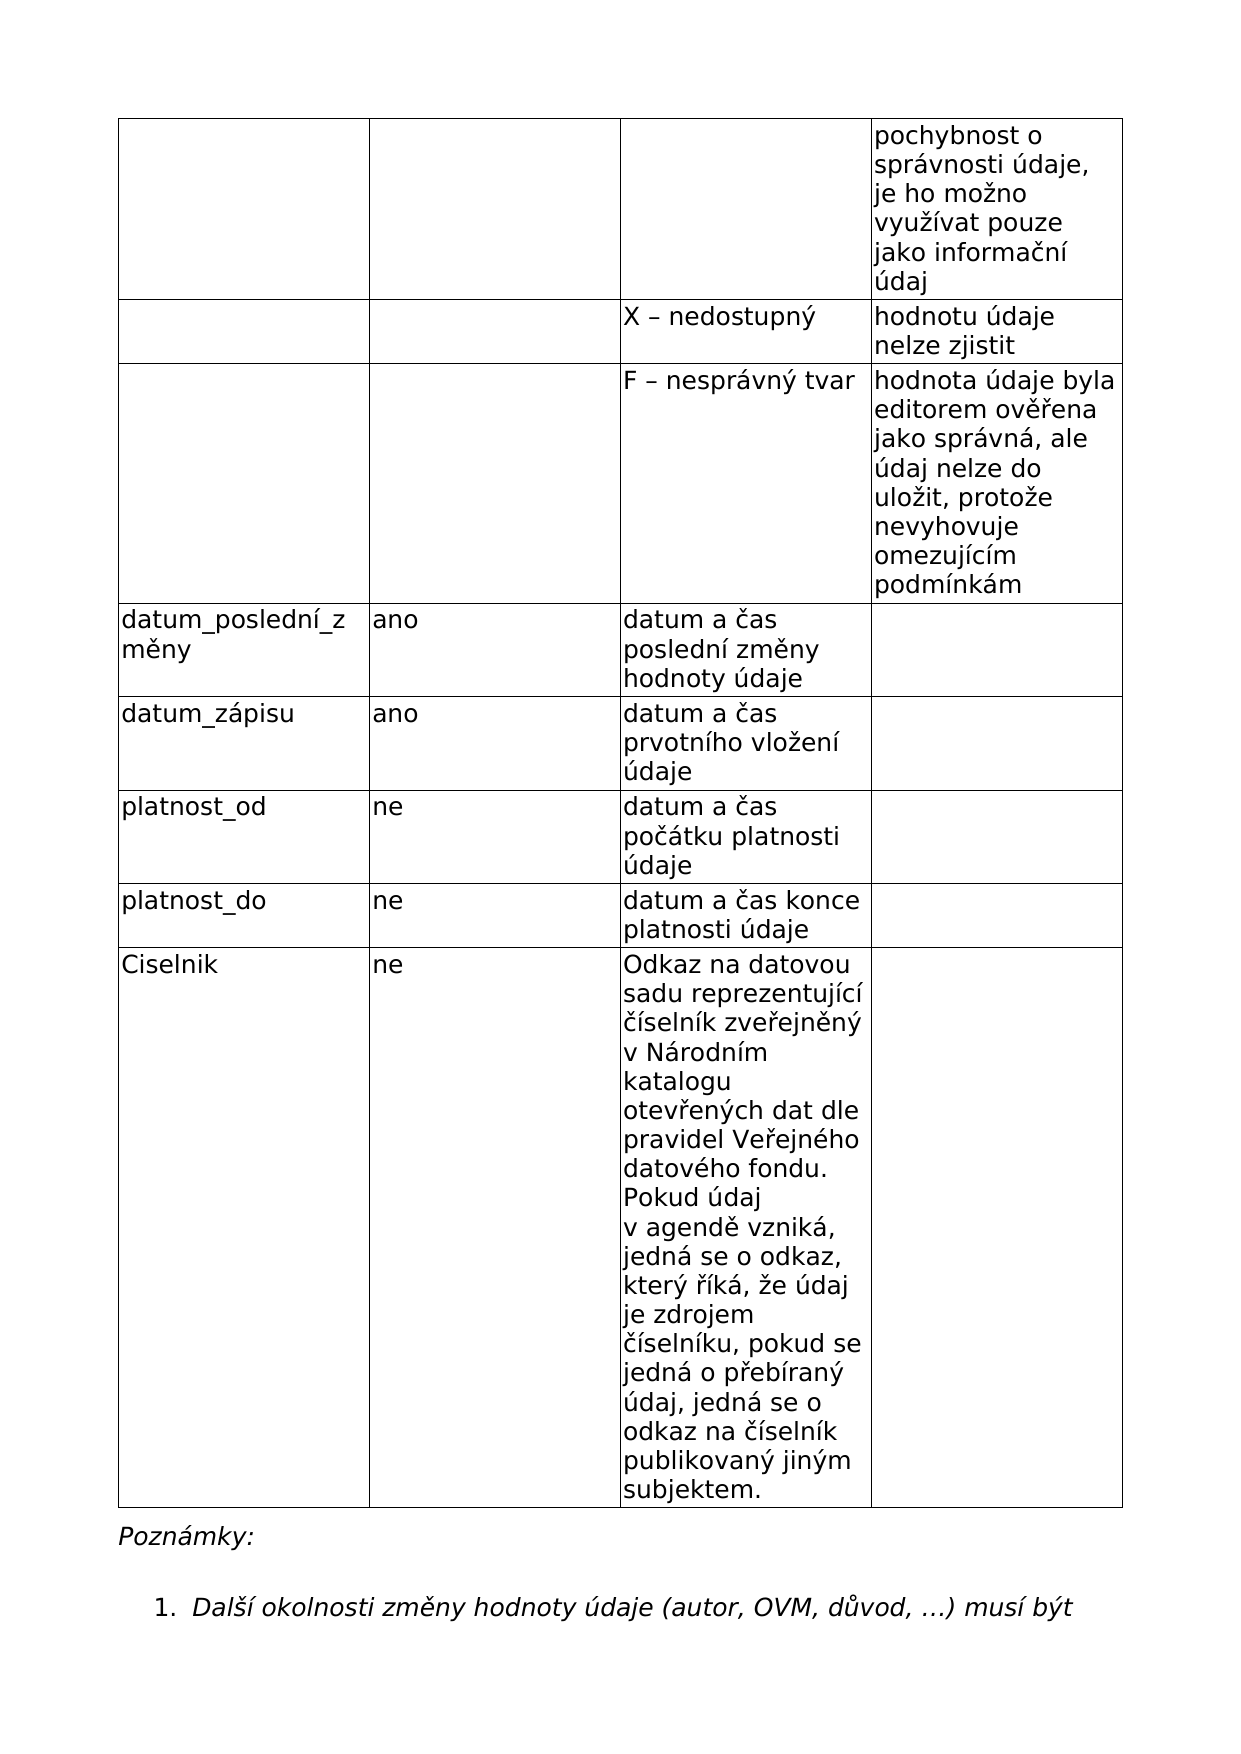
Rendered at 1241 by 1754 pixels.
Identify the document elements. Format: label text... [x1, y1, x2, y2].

table_cell [119, 119, 369, 299]
table_cell [370, 119, 620, 299]
table_cell platnost_do [119, 884, 369, 947]
table_cell hodnota údaje byla editorem ověřena jako správná, ale údaj nelze do uložit, protože nevyhovuje omezujícím podmínkám [872, 364, 1122, 603]
table_cell [872, 948, 1122, 1507]
table_cell ano [370, 604, 620, 696]
table_cell datum a čas prvotního vložení údaje [621, 697, 871, 789]
table_cell datum a čas konce platnosti údaje [621, 884, 871, 947]
table_cell [119, 300, 369, 363]
table_cell datum a čas počátku platnosti údaje [621, 791, 871, 883]
table_cell [872, 697, 1122, 789]
table_cell ne [370, 791, 620, 883]
table_cell pochybnost o správnosti údaje, je ho možno využívat pouze jako informační údaj [872, 119, 1122, 299]
table_cell [872, 604, 1122, 696]
table_cell ne [370, 948, 620, 1507]
table_cell F – nesprávný tvar [621, 364, 871, 603]
table_cell [621, 119, 871, 299]
text Poznámky: [118, 1522, 1122, 1551]
table_cell Ciselnik [119, 948, 369, 1507]
table_cell [370, 300, 620, 363]
table_cell Odkaz na datovou sadu reprezentující číselník zveřejněný v Národním katalogu otevřených dat dle pravidel Veřejného datového fondu. Pokud údaj v agendě vzniká, jedná se o odkaz, který říká, že údaj je zdrojem číselníku, pokud se jedná o přebíraný údaj, jedná se o odkaz na číselník publikovaný jiným subjektem. [621, 948, 871, 1507]
table_cell datum a čas poslední změny hodnoty údaje [621, 604, 871, 696]
table_cell [872, 884, 1122, 947]
table_cell datum_poslední_změny [119, 604, 369, 696]
table_cell X – nedostupný [621, 300, 871, 363]
table_cell datum_zápisu [119, 697, 369, 789]
table_cell ano [370, 697, 620, 789]
table_cell ne [370, 884, 620, 947]
table_cell platnost_od [119, 791, 369, 883]
table_cell [119, 364, 369, 603]
table_cell [872, 791, 1122, 883]
list Další okolnosti změny hodnoty údaje (autor, OVM, důvod, …) musí být [177, 1593, 1122, 1622]
table_cell [370, 364, 620, 603]
table_cell hodnotu údaje nelze zjistit [872, 300, 1122, 363]
